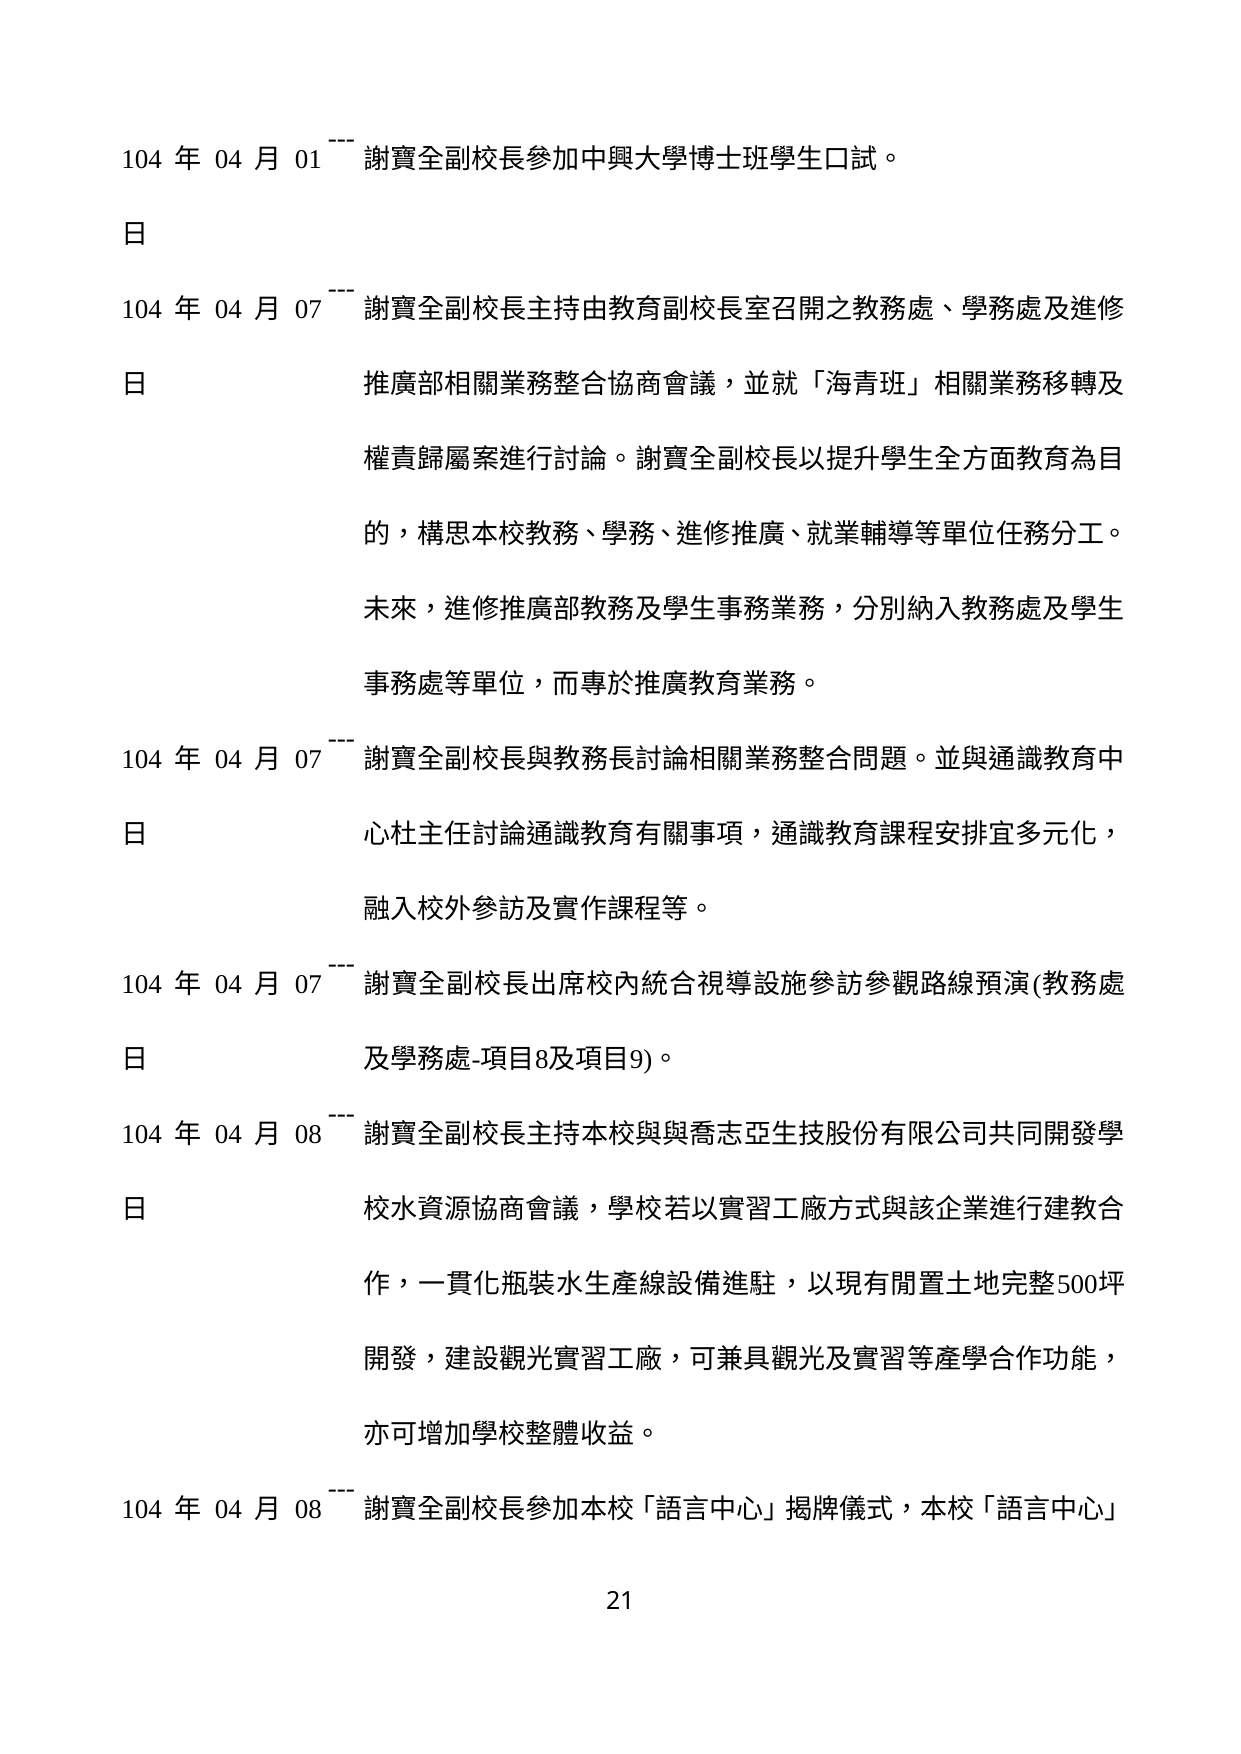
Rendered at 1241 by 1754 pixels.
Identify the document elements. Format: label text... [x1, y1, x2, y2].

table_cell 104年04月07日 [118, 719, 325, 944]
table_cell 謝寶全副校長主持本校與與喬志亞生技股份有限公司共同開發學校水資源協商會議，學校若以實習工廠方式與該企業進行建教合作，一貫化瓶裝水生產線設備進駐，以現有閒置土地完整500坪開發，建設觀光實習工廠，可兼具觀光及實習等產學合作功能，亦可增加學校整體收益。 [360, 1094, 1128, 1469]
table_cell 謝寶全副校長參加本校「語言中心」揭牌儀式，本校「語言中心」設置在本校綜合大樓3樓，於104年4月8日上午10時，由戴昌賢校長率領顏昌瑞學術副校長、謝寶全教育副校長、葉桂君主任秘書等主管及同仁共同揭牌成立。 [360, 1469, 1128, 1544]
table_cell --- [325, 119, 360, 269]
table_cell 104年04月08 [118, 1469, 325, 1544]
table_cell --- [325, 1094, 360, 1469]
table_cell --- [325, 719, 360, 944]
table_cell 104年04月07日 [118, 269, 325, 719]
table_cell --- [325, 1469, 360, 1544]
table_cell 104年04月08日 [118, 1094, 325, 1469]
table_cell 謝寶全副校長參加中興大學博士班學生口試。 [360, 119, 1128, 269]
table_cell 104年04月07日 [118, 944, 325, 1094]
table_cell --- [325, 944, 360, 1094]
table_cell 104年04月01日 [118, 119, 325, 269]
table_cell --- [325, 269, 360, 719]
table_cell 謝寶全副校長主持由教育副校長室召開之教務處、學務處及進修推廣部相關業務整合協商會議，並就「海青班」相關業務移轉及權責歸屬案進行討論。謝寶全副校長以提升學生全方面教育為目的，構思本校教務、學務、進修推廣、就業輔導等單位任務分工。未來，進修推廣部教務及學生事務業務，分別納入教務處及學生事務處等單位，而專於推廣教育業務。 [360, 269, 1128, 719]
table_cell 謝寶全副校長出席校內統合視導設施參訪參觀路線預演(教務處及學務處-項目8及項目9)。 [360, 944, 1128, 1094]
table_cell 謝寶全副校長與教務長討論相關業務整合問題。並與通識教育中心杜主任討論通識教育有關事項，通識教育課程安排宜多元化，融入校外參訪及實作課程等。 [360, 719, 1128, 944]
